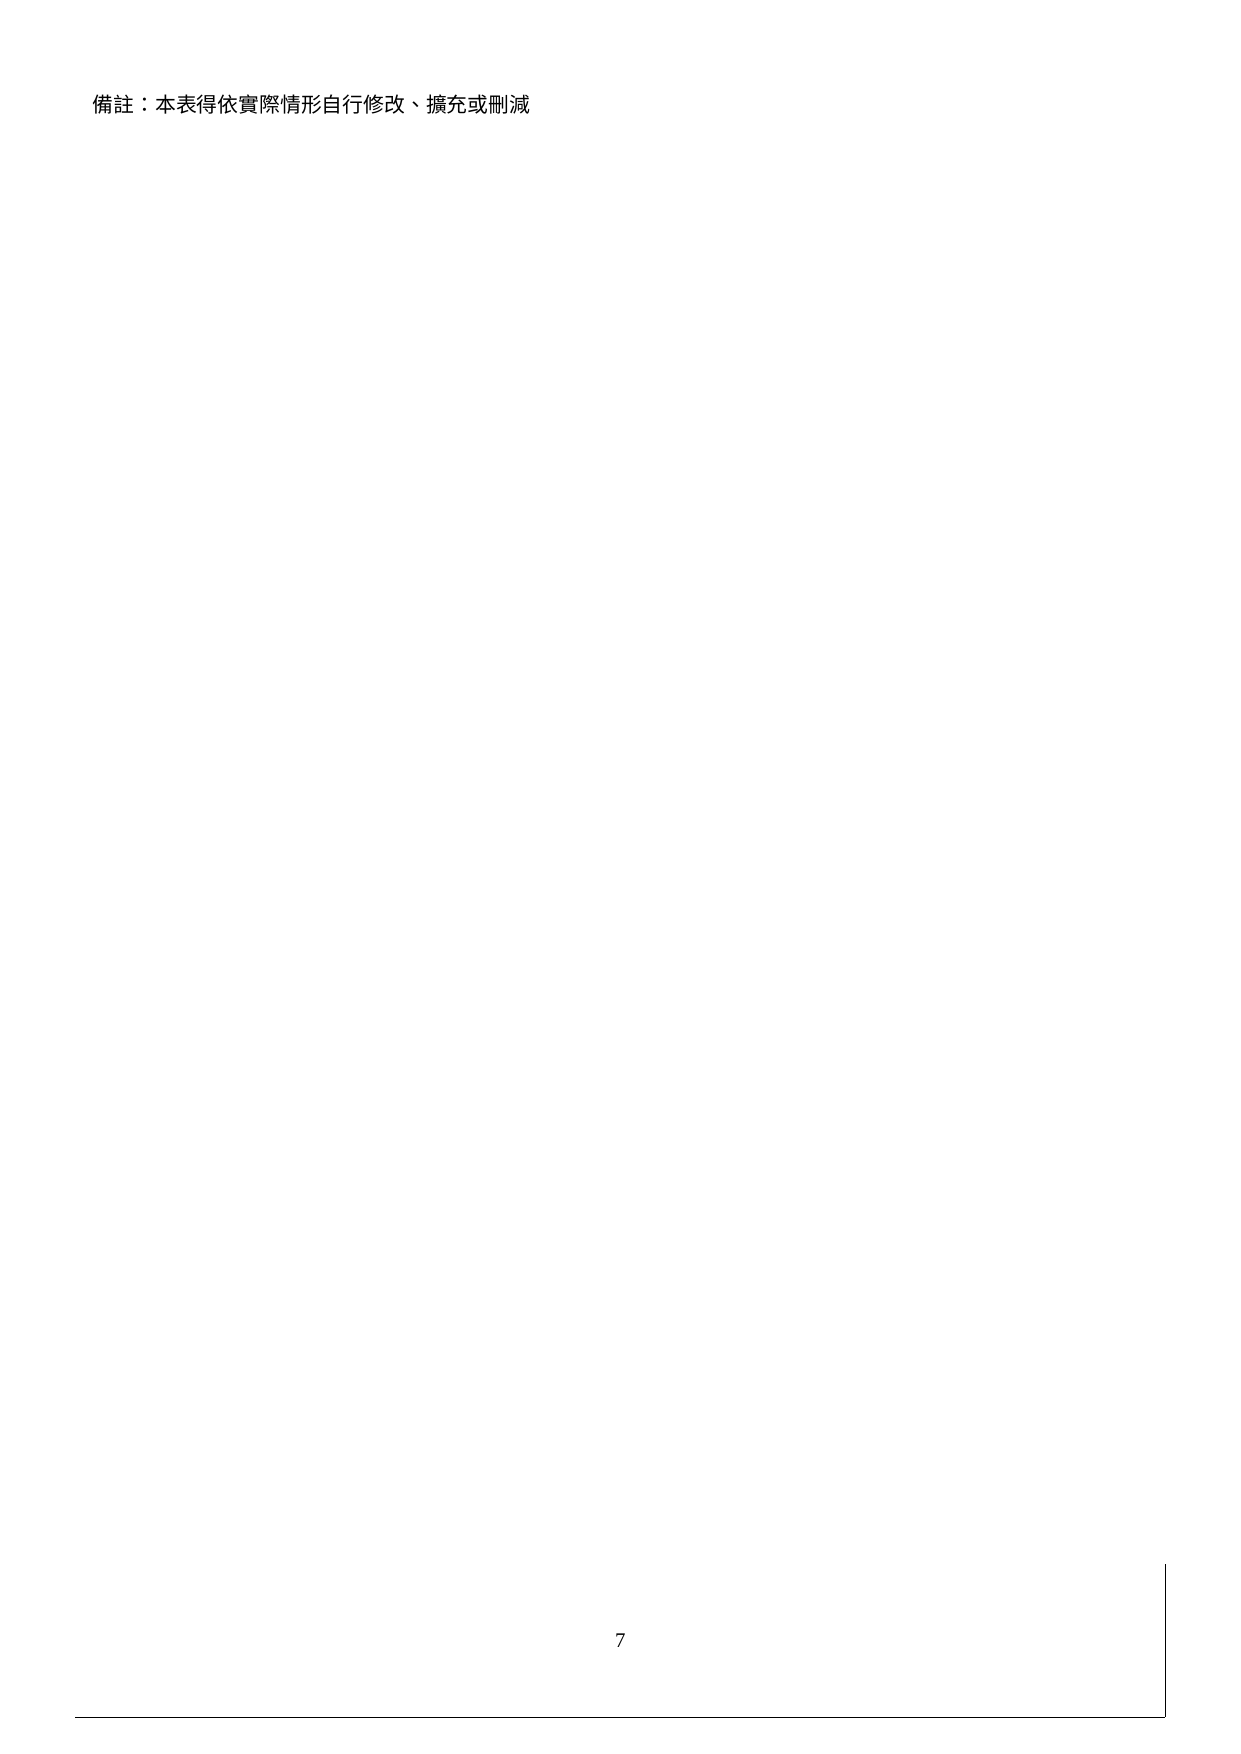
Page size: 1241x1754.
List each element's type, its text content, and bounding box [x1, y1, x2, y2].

text 備註：本表得依實際情形自行修改、擴充或刪減 [75, 89, 1165, 119]
